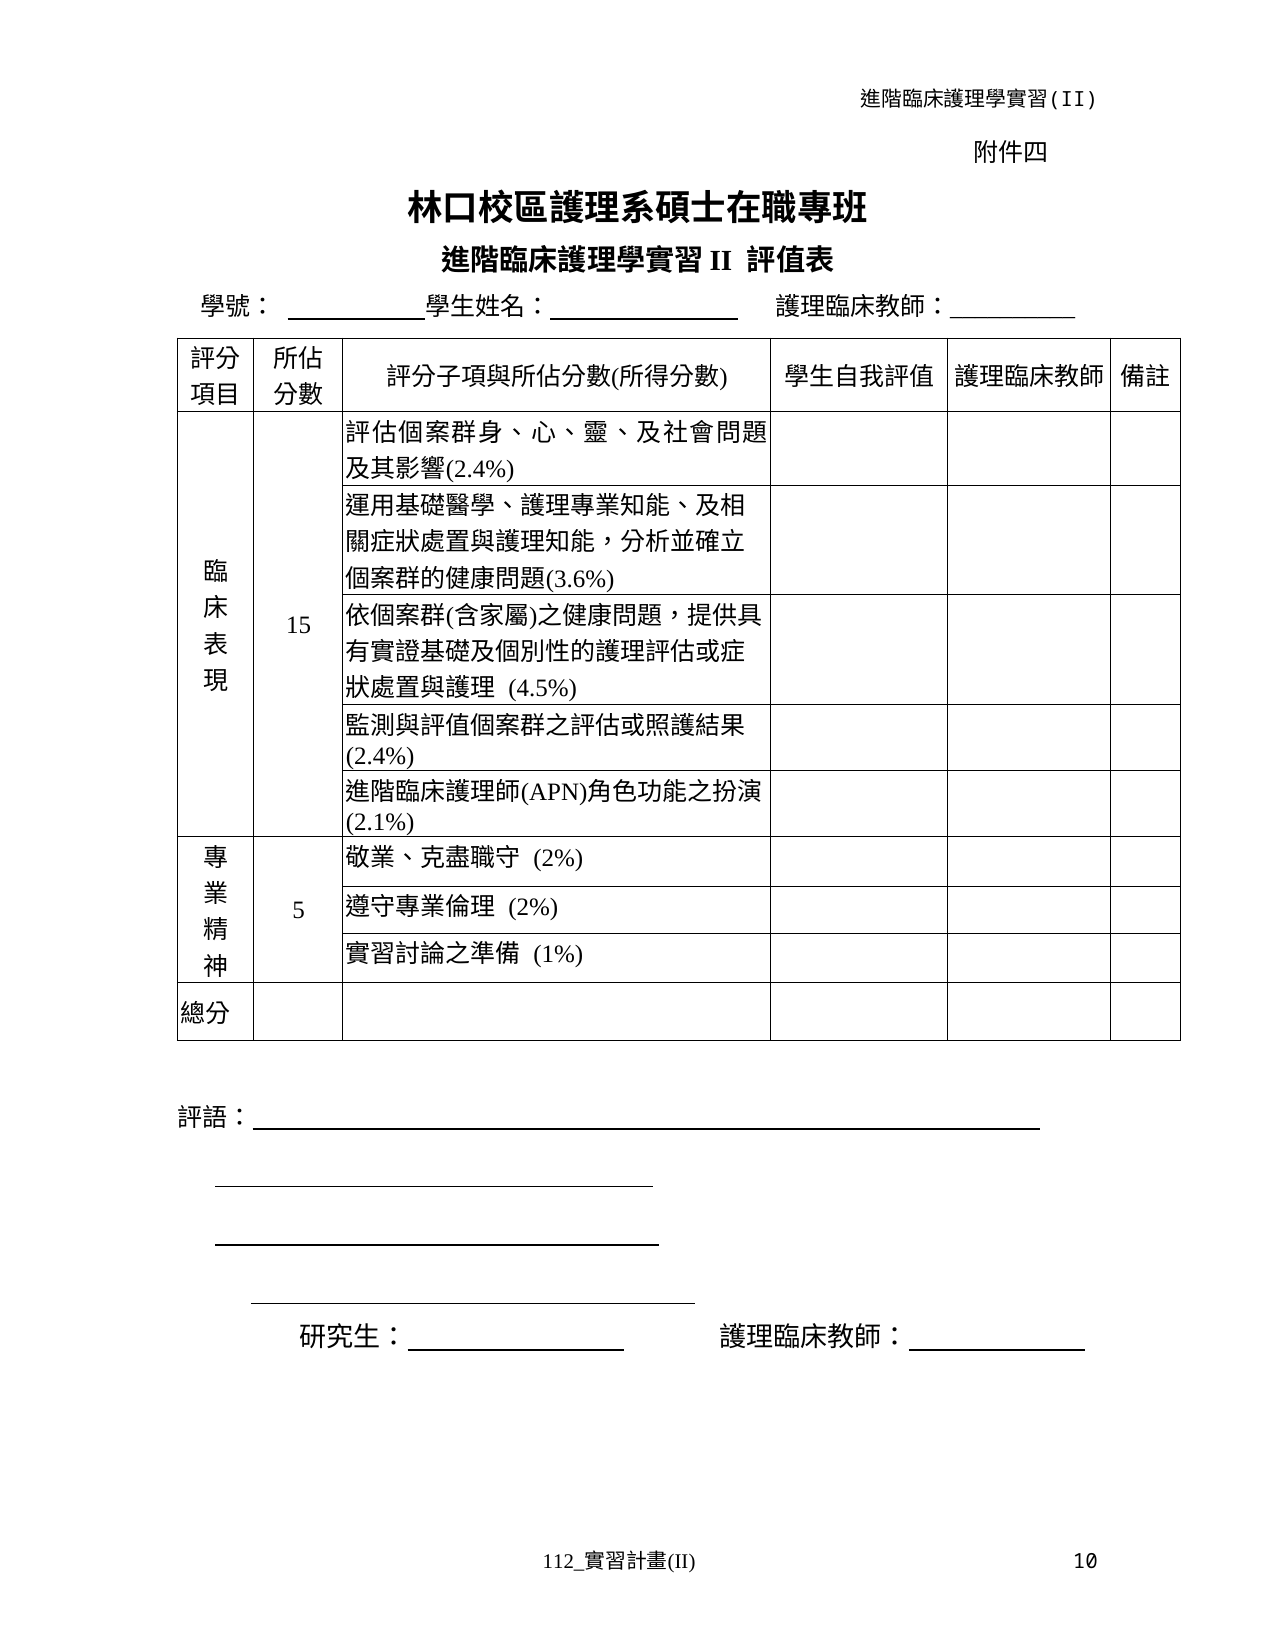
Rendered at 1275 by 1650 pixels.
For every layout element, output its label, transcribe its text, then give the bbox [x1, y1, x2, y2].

table_cell [1111, 934, 1180, 982]
text 學號： 學生姓名： 護理臨床教師：__________ [177, 279, 1098, 325]
table_cell [948, 887, 1110, 933]
table_cell 敬業、克盡職守 (2%) [343, 837, 770, 886]
table_cell [1111, 771, 1180, 836]
table_cell 遵守專業倫理 (2%) [343, 887, 770, 933]
table_cell 運用基礎醫學、護理專業知能、及相關症狀處置與護理知能，分析並確立個案群的健康問題(3.6%) [343, 486, 770, 594]
table_cell [948, 934, 1110, 982]
text 研究生： 護理臨床教師： [177, 1310, 1098, 1356]
table_cell [1111, 837, 1180, 886]
table_cell [771, 983, 947, 1040]
table_cell 15 [254, 412, 342, 836]
table_cell [343, 983, 770, 1040]
table_header 護理臨床教師 [948, 339, 1110, 411]
table_cell [1111, 705, 1180, 770]
table_cell [771, 837, 947, 886]
table_cell [771, 412, 947, 484]
table_header 所佔 分數 [254, 339, 342, 411]
table_header 評分子項與所佔分數(所得分數) [343, 339, 770, 411]
table_cell [948, 983, 1110, 1040]
table_cell [771, 486, 947, 594]
table_cell 進階臨床護理師(APN)角色功能之扮演(2.1%) [343, 771, 770, 836]
table_cell [771, 595, 947, 704]
table_cell 總分 [178, 983, 253, 1040]
table_cell [1111, 486, 1180, 594]
table_header 備註 [1111, 339, 1180, 411]
table_cell [771, 934, 947, 982]
text 林口校區護理系碩士在職專班 [177, 171, 1098, 233]
table_cell [1111, 887, 1180, 933]
table_cell [1111, 983, 1180, 1040]
table_cell 實習討論之準備 (1%) [343, 934, 770, 982]
table_cell 臨床表現 [178, 412, 253, 836]
text 評語： [177, 1089, 1048, 1135]
table_cell [254, 983, 342, 1040]
table_cell [948, 595, 1110, 704]
text 附件四 [177, 125, 1048, 171]
table_cell 5 [254, 837, 342, 982]
table_header [1184, 346, 1275, 1258]
table_cell [948, 837, 1110, 886]
table_cell [771, 771, 947, 836]
table_cell [948, 771, 1110, 836]
table_cell [948, 412, 1110, 484]
table_cell [771, 705, 947, 770]
text 進階臨床護理學實習II 評值表 [177, 233, 1098, 279]
table_header 學生自我評值 [771, 339, 947, 411]
table_cell [1111, 412, 1180, 484]
table_cell [948, 705, 1110, 770]
table_cell [948, 486, 1110, 594]
table_cell 依個案群(含家屬)之健康問題，提供具有實證基礎及個別性的護理評估或症狀處置與護理 (4.5%) [343, 595, 770, 704]
table_cell [1111, 595, 1180, 704]
table_cell [771, 887, 947, 933]
table_header 評分 項目 [178, 339, 253, 411]
table_cell 專業精神 [178, 837, 253, 982]
table_cell 評估個案群身、心、靈、及社會問題及其影響(2.4%) [343, 412, 770, 484]
table_cell 監測與評值個案群之評估或照護結果 (2.4%) [343, 705, 770, 770]
